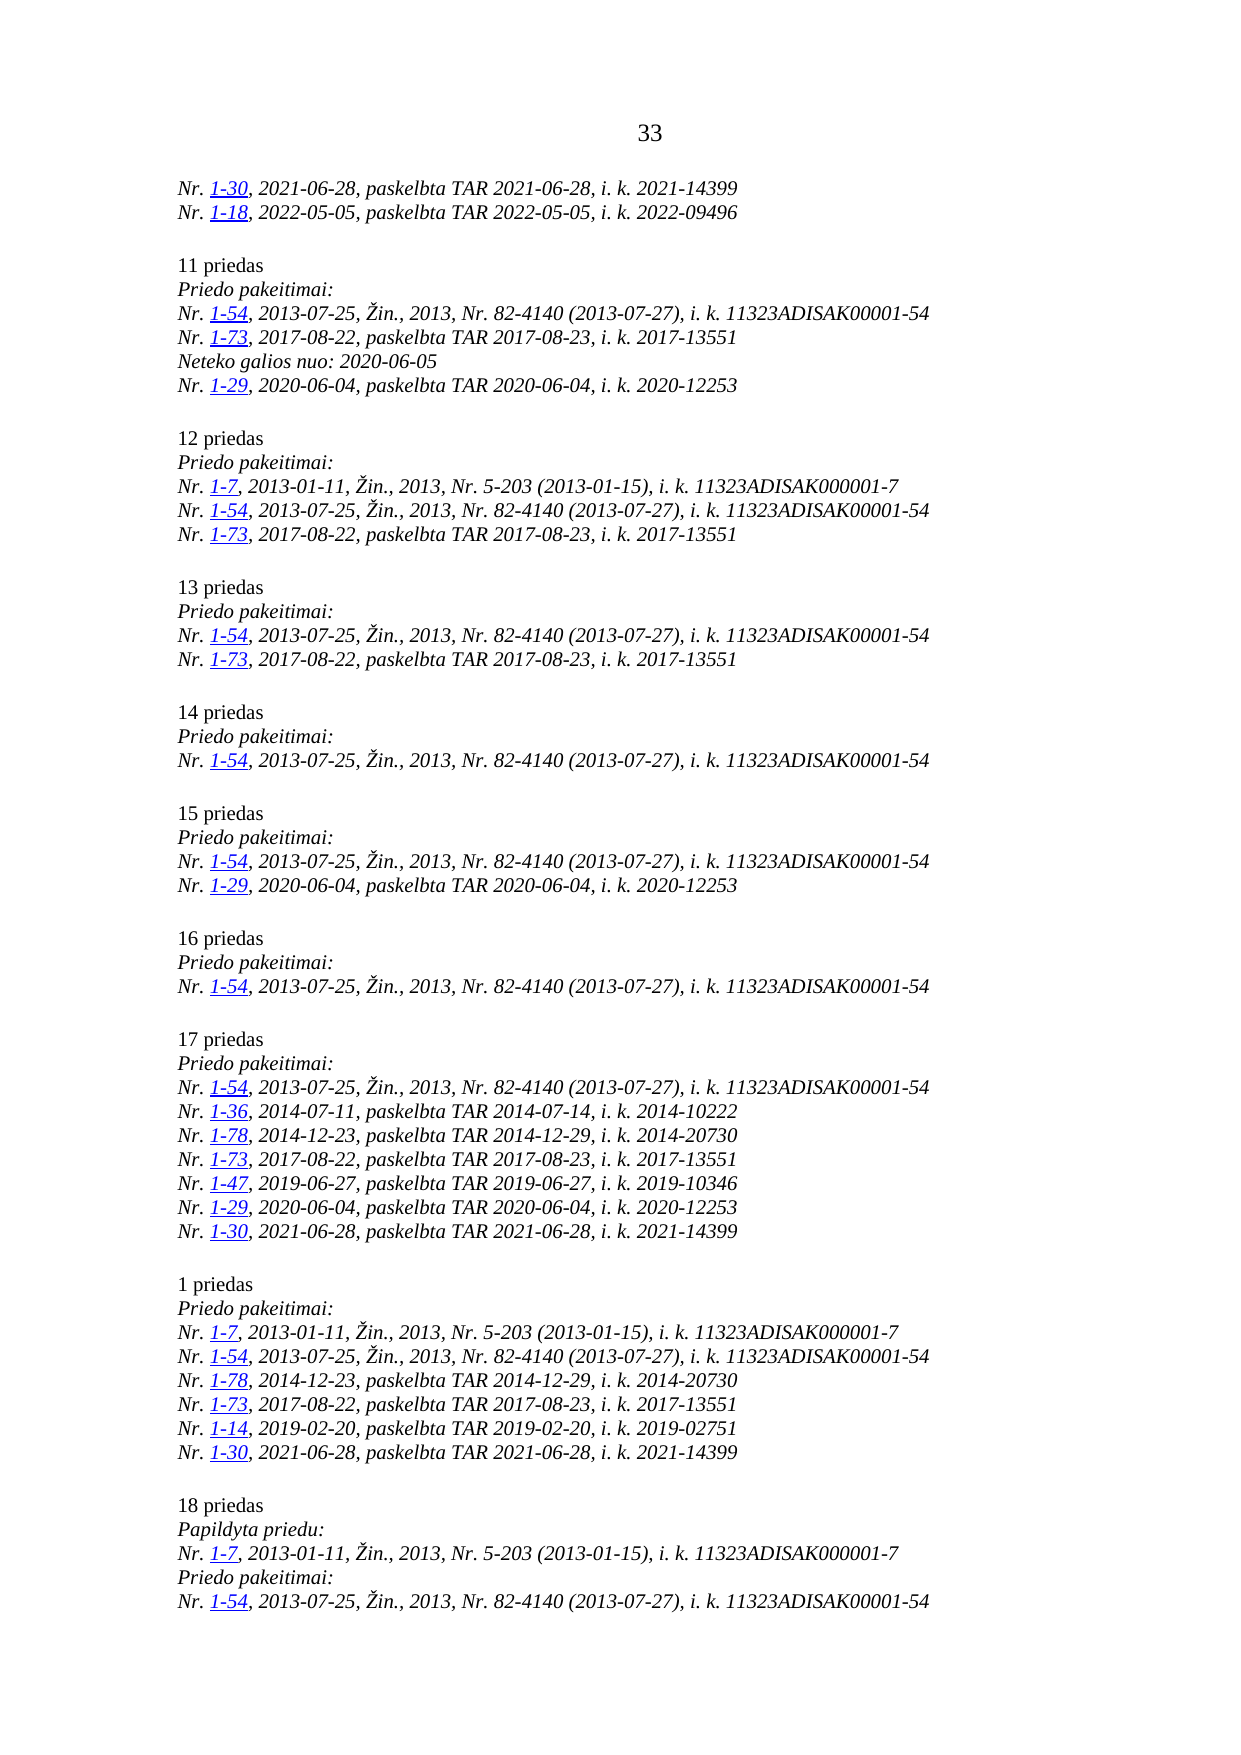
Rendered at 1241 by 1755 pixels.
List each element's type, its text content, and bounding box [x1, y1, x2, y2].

text Nr. 1-30, 2021-06-28, paskelbta TAR 2021-06-28, i. k. 2021-14399 [177, 176, 1122, 200]
text Neteko galios nuo: 2020-06-05 [177, 349, 1122, 373]
text Priedo pakeitimai: [177, 724, 1122, 748]
text 12 priedas [177, 426, 1122, 450]
text Nr. 1-18, 2022-05-05, paskelbta TAR 2022-05-05, i. k. 2022-09496 [177, 200, 1122, 224]
text 13 priedas [177, 575, 1122, 599]
text Nr. 1-73, 2017-08-22, paskelbta TAR 2017-08-23, i. k. 2017-13551 [177, 325, 1122, 349]
text Priedo pakeitimai: [177, 950, 1122, 974]
text Nr. 1-7, 2013-01-11, Žin., 2013, Nr. 5-203 (2013-01-15), i. k. 11323ADISAK000001-7 [177, 1320, 1122, 1344]
text Nr. 1-73, 2017-08-22, paskelbta TAR 2017-08-23, i. k. 2017-13551 [177, 522, 1122, 546]
text Nr. 1-54, 2013-07-25, Žin., 2013, Nr. 82-4140 (2013-07-27), i. k. 11323ADISAK00001-54 [177, 849, 1122, 873]
text Priedo pakeitimai: [177, 599, 1122, 623]
text Priedo pakeitimai: [177, 450, 1122, 474]
text 16 priedas [177, 926, 1122, 950]
text Nr. 1-36, 2014-07-11, paskelbta TAR 2014-07-14, i. k. 2014-10222 [177, 1099, 1122, 1123]
text Priedo pakeitimai: [177, 277, 1122, 301]
text Priedo pakeitimai: [177, 1565, 1122, 1589]
text Nr. 1-7, 2013-01-11, Žin., 2013, Nr. 5-203 (2013-01-15), i. k. 11323ADISAK000001-7 [177, 1541, 1122, 1565]
text Nr. 1-29, 2020-06-04, paskelbta TAR 2020-06-04, i. k. 2020-12253 [177, 873, 1122, 897]
text Papildyta priedu: [177, 1517, 1122, 1541]
text Nr. 1-54, 2013-07-25, Žin., 2013, Nr. 82-4140 (2013-07-27), i. k. 11323ADISAK00001-54 [177, 1075, 1122, 1099]
text 1 priedas [177, 1272, 1122, 1296]
text Nr. 1-78, 2014-12-23, paskelbta TAR 2014-12-29, i. k. 2014-20730 [177, 1368, 1122, 1392]
text Nr. 1-54, 2013-07-25, Žin., 2013, Nr. 82-4140 (2013-07-27), i. k. 11323ADISAK00001-54 [177, 748, 1122, 772]
text Nr. 1-54, 2013-07-25, Žin., 2013, Nr. 82-4140 (2013-07-27), i. k. 11323ADISAK00001-54 [177, 1589, 1122, 1613]
text Nr. 1-29, 2020-06-04, paskelbta TAR 2020-06-04, i. k. 2020-12253 [177, 1195, 1122, 1219]
text Nr. 1-54, 2013-07-25, Žin., 2013, Nr. 82-4140 (2013-07-27), i. k. 11323ADISAK00001-54 [177, 974, 1122, 998]
text Nr. 1-54, 2013-07-25, Žin., 2013, Nr. 82-4140 (2013-07-27), i. k. 11323ADISAK00001-54 [177, 498, 1122, 522]
text Nr. 1-30, 2021-06-28, paskelbta TAR 2021-06-28, i. k. 2021-14399 [177, 1440, 1122, 1464]
text Nr. 1-73, 2017-08-22, paskelbta TAR 2017-08-23, i. k. 2017-13551 [177, 1392, 1122, 1416]
text Nr. 1-73, 2017-08-22, paskelbta TAR 2017-08-23, i. k. 2017-13551 [177, 1147, 1122, 1171]
text 11 priedas [177, 252, 1122, 277]
text Nr. 1-54, 2013-07-25, Žin., 2013, Nr. 82-4140 (2013-07-27), i. k. 11323ADISAK00001-54 [177, 623, 1122, 647]
text Nr. 1-7, 2013-01-11, Žin., 2013, Nr. 5-203 (2013-01-15), i. k. 11323ADISAK000001-7 [177, 474, 1122, 498]
text Nr. 1-47, 2019-06-27, paskelbta TAR 2019-06-27, i. k. 2019-10346 [177, 1171, 1122, 1195]
text Nr. 1-14, 2019-02-20, paskelbta TAR 2019-02-20, i. k. 2019-02751 [177, 1416, 1122, 1440]
text Nr. 1-30, 2021-06-28, paskelbta TAR 2021-06-28, i. k. 2021-14399 [177, 1219, 1122, 1243]
text Priedo pakeitimai: [177, 1051, 1122, 1075]
text Priedo pakeitimai: [177, 825, 1122, 849]
text 18 priedas [177, 1493, 1122, 1517]
text 14 priedas [177, 700, 1122, 724]
text 15 priedas [177, 801, 1122, 825]
text Priedo pakeitimai: [177, 1296, 1122, 1320]
text Nr. 1-54, 2013-07-25, Žin., 2013, Nr. 82-4140 (2013-07-27), i. k. 11323ADISAK00001-54 [177, 301, 1122, 325]
text 17 priedas [177, 1027, 1122, 1051]
text Nr. 1-73, 2017-08-22, paskelbta TAR 2017-08-23, i. k. 2017-13551 [177, 647, 1122, 671]
text Nr. 1-78, 2014-12-23, paskelbta TAR 2014-12-29, i. k. 2014-20730 [177, 1123, 1122, 1147]
text Nr. 1-29, 2020-06-04, paskelbta TAR 2020-06-04, i. k. 2020-12253 [177, 373, 1122, 397]
text Nr. 1-54, 2013-07-25, Žin., 2013, Nr. 82-4140 (2013-07-27), i. k. 11323ADISAK00001-54 [177, 1344, 1122, 1368]
